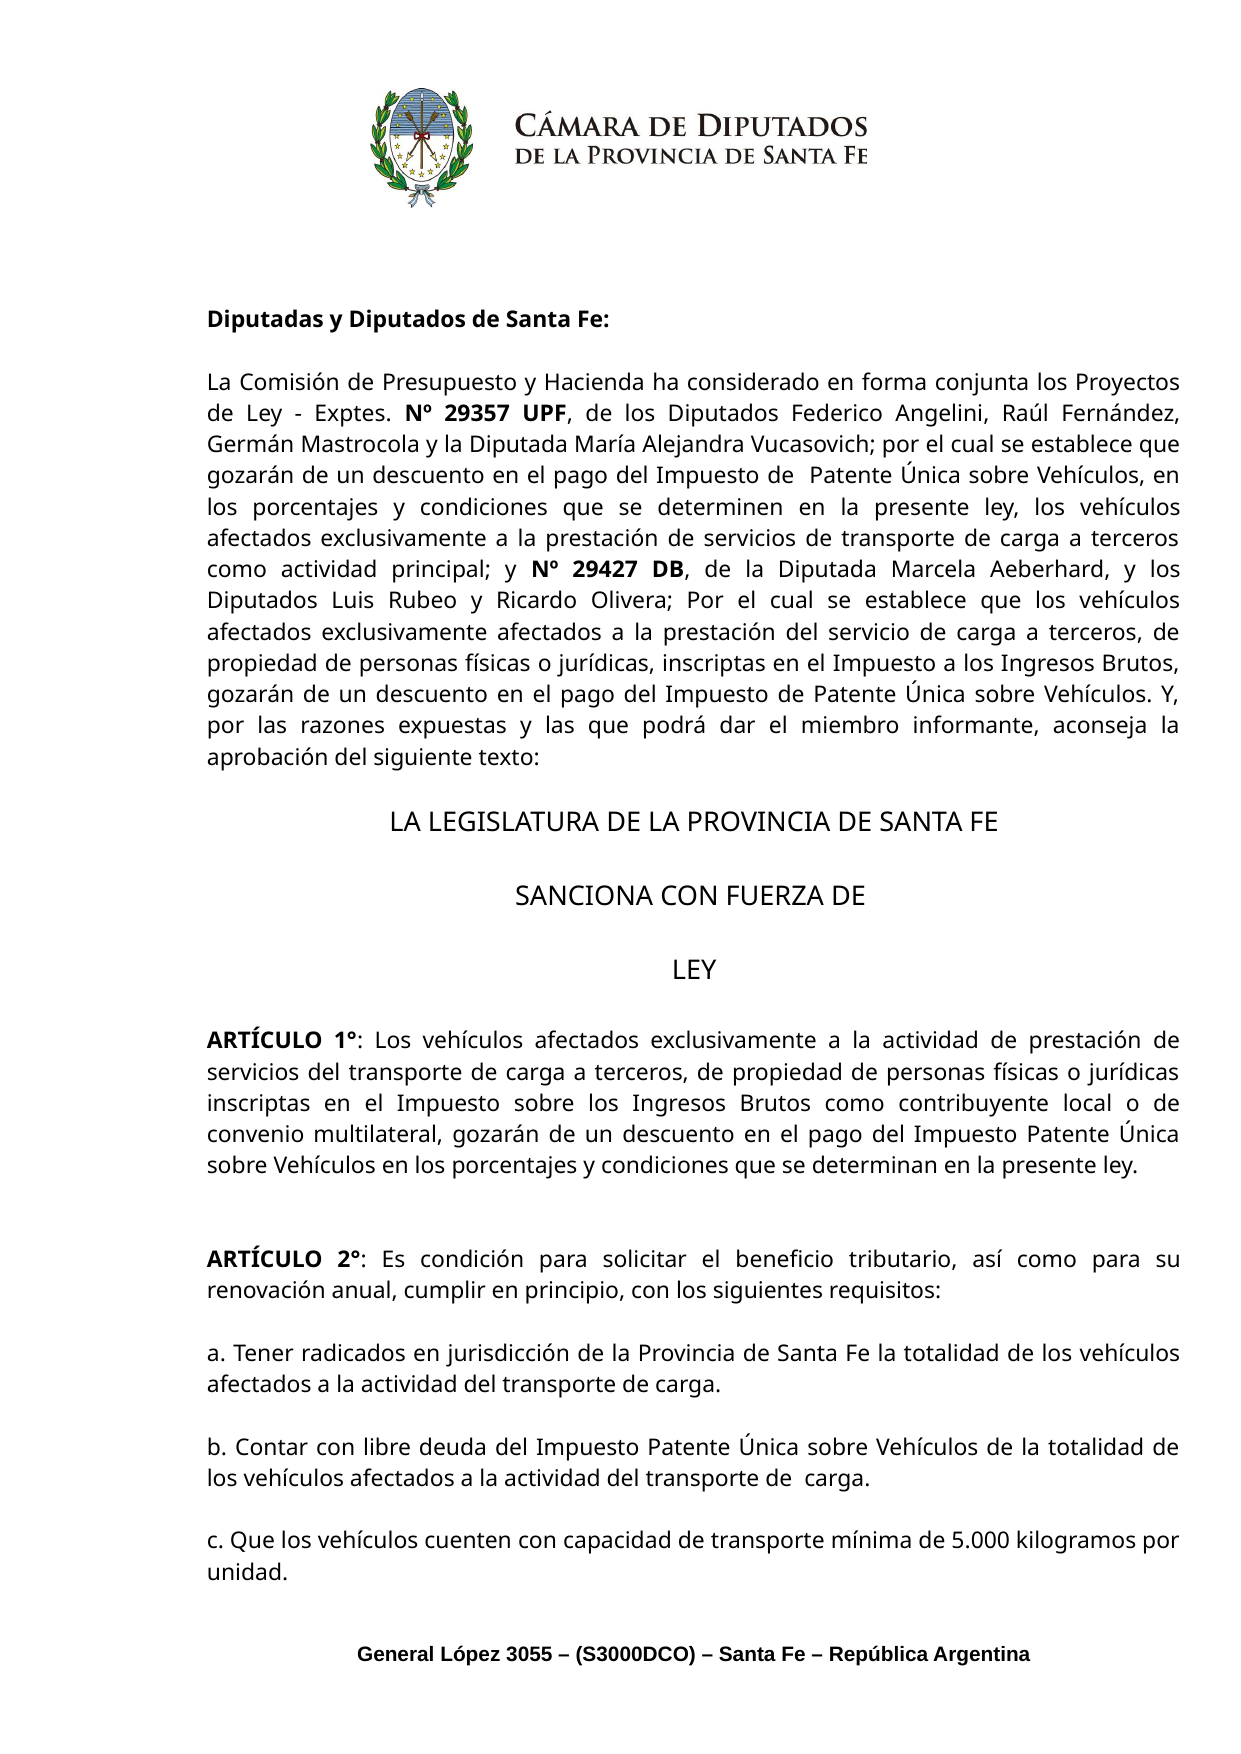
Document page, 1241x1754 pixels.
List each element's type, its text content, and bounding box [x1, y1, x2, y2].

text LA LEGISLATURA DE LA PROVINCIA DE SANTA FE [207, 803, 1181, 840]
text ARTÍCULO 2°: Es condición para solicitar el beneficio tributario, así como para su renovación anual, cumplir en principio, con los siguientes requisitos: [207, 1243, 1181, 1305]
picture [370, 88, 868, 212]
text b. Contar con libre deuda del Impuesto Patente Única sobre Vehículos de la totalidad de los vehículos afectados a la actividad del transporte de carga. [207, 1430, 1181, 1493]
text ARTÍCULO 1°: Los vehículos afectados exclusivamente a la actividad de prestación de servicios del transporte de carga a terceros, de propiedad de personas físicas o jurídicas inscriptas en el Impuesto sobre los Ingresos Brutos como contribuyente local o de convenio multilateral, gozarán de un descuento en el pago del Impuesto Patente Única sobre Vehículos en los porcentajes y condiciones que se determinan en la presente ley. [207, 1024, 1181, 1180]
text Diputadas y Diputados de Santa Fe: [207, 303, 1181, 334]
text La Comisión de Presupuesto y Hacienda ha considerado en forma conjunta los Proyectos de Ley - Exptes. Nº 29357 UPF, de los Diputados Federico Angelini, Raúl Fernández, Germán Mastrocola y la Diputada María Alejandra Vucasovich; por el cual se establece que gozarán de un descuento en el pago del Impuesto de Patente Única sobre Vehículos, en los porcentajes y condiciones que se determinen en la presente ley, los vehículos afectados exclusivamente a la prestación de servicios de transporte de carga a terceros como actividad principal; y Nº 29427 DB, de la Diputada Marcela Aeberhard, y los Diputados Luis Rubeo y Ricardo Olivera; Por el cual se establece que los vehículos afectados exclusivamente afectados a la prestación del servicio de carga a terceros, de propiedad de personas físicas o jurídicas, inscriptas en el Impuesto a los Ingresos Brutos, gozarán de un descuento en el pago del Impuesto de Patente Única sobre Vehículos. Y, por las razones expuestas y las que podrá dar el miembro informante, aconseja la aprobación del siguiente texto: [207, 365, 1181, 772]
text a. Tener radicados en jurisdicción de la Provincia de Santa Fe la totalidad de los vehículos afectados a la actividad del transporte de carga. [207, 1337, 1181, 1399]
text c. Que los vehículos cuenten con capacidad de transporte mínima de 5.000 kilogramos por unidad. [207, 1524, 1181, 1587]
text SANCIONA CON FUERZA DE [207, 877, 1181, 913]
text LEY [207, 950, 1181, 987]
